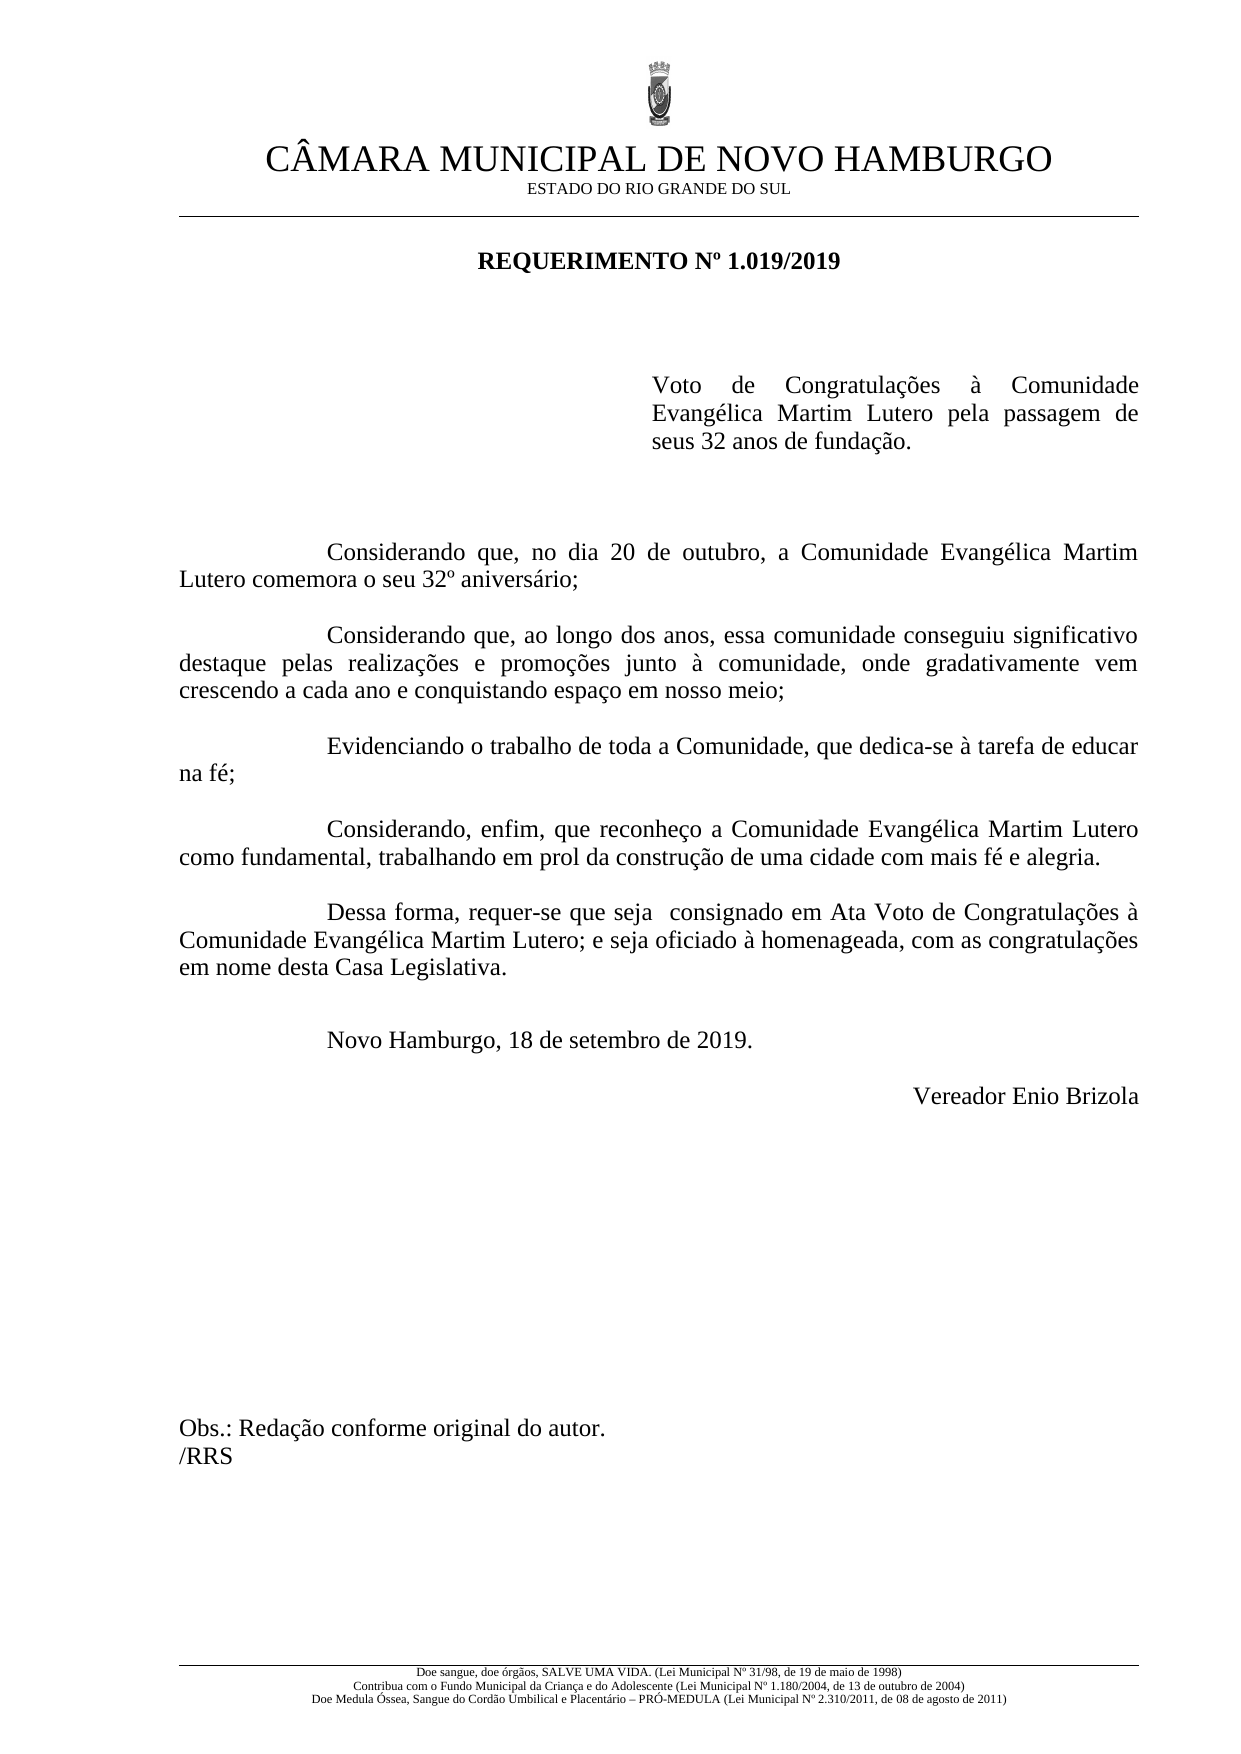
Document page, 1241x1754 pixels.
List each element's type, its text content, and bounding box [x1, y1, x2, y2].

text Dessa forma, requer-se que seja consignado em Ata Voto de Congratulações à Comunidade Evangélica Martim Lutero; e seja oficiado à homenageada, com as congratulações em nome desta Casa Legislativa. [179, 898, 1139, 981]
text Novo Hamburgo, 18 de setembro de 2019. [179, 1027, 1139, 1054]
text Considerando que, no dia 20 de outubro, a Comunidade Evangélica Martim Lutero comemora o seu 32º aniversário; [179, 538, 1139, 593]
text Obs.: Redação conforme original do autor. [179, 1414, 1139, 1442]
text Evidenciando o trabalho de toda a Comunidade, que dedica-se à tarefa de educar na fé; [179, 732, 1139, 787]
text REQUERIMENTO Nº 1.019/2019 [179, 247, 1139, 274]
text Considerando que, ao longo dos anos, essa comunidade conseguiu significativo destaque pelas realizações e promoções junto à comunidade, onde gradativamente vem crescendo a cada ano e conquistando espaço em nosso meio; [179, 621, 1139, 704]
text Vereador Enio Brizola [179, 1082, 1139, 1110]
text Voto de Congratulações à Comunidade Evangélica Martim Lutero pela passagem de seus 32 anos de fundação. [652, 372, 1139, 455]
text Considerando, enfim, que reconheço a Comunidade Evangélica Martim Lutero como fundamental, trabalhando em prol da construção de uma cidade com mais fé e alegria. [179, 815, 1139, 870]
text /RRS [179, 1442, 1139, 1470]
